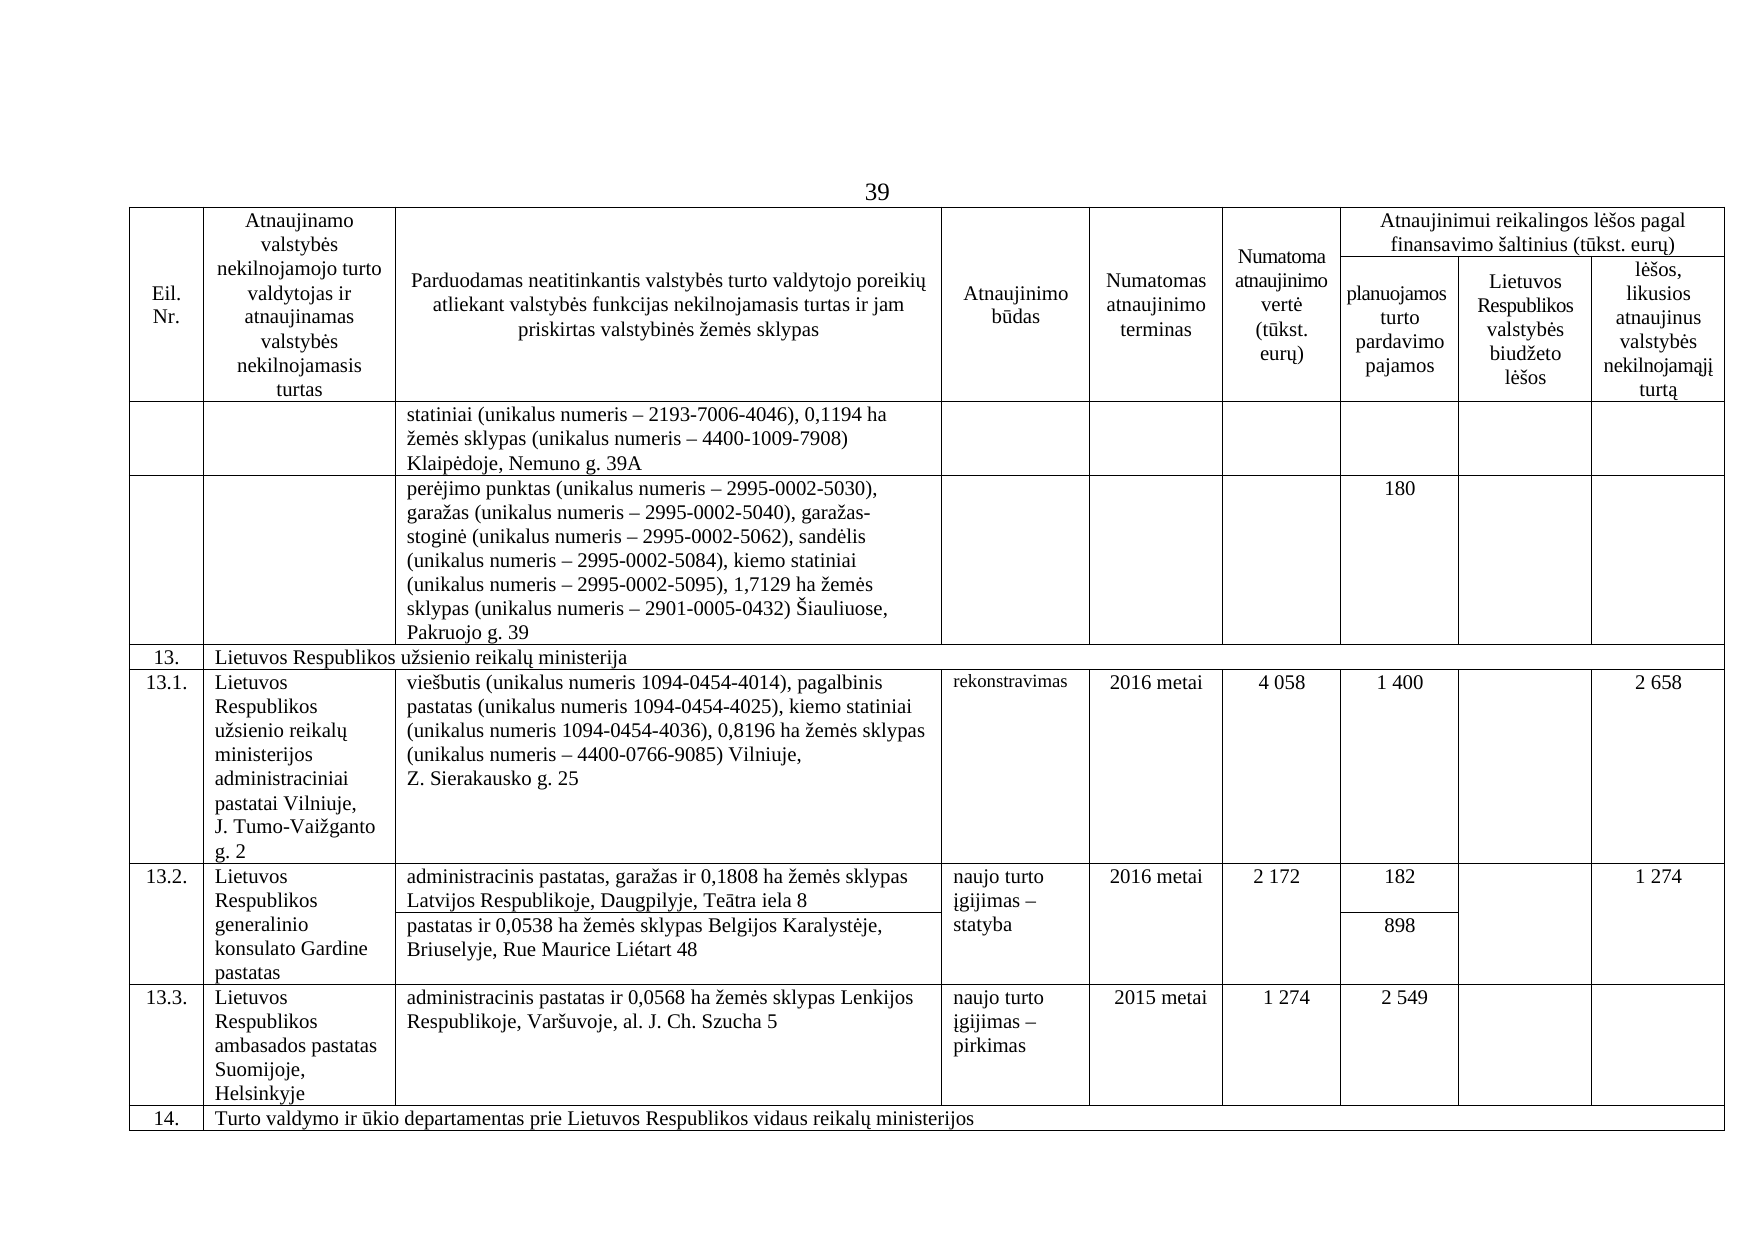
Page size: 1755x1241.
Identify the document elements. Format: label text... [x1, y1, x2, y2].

table_cell [1459, 670, 1591, 863]
table_cell Lietuvos Respublikos užsienio reikalų ministerijos administraciniai pastatai Vilniuje, J. Tumo-Vaižganto g. 2 [204, 670, 395, 863]
table_cell 4 058 [1223, 670, 1340, 863]
table_cell 2016 metai [1090, 670, 1222, 863]
table_cell [130, 402, 203, 474]
table_cell 14. [130, 1106, 203, 1130]
table_header Numatomas atnaujinimo terminas [1090, 208, 1222, 401]
table_cell [204, 402, 395, 474]
table_cell 898 [1341, 913, 1458, 984]
table_header Eil. Nr. [130, 208, 203, 401]
table_cell rekonstravimas [942, 670, 1089, 863]
table_cell [1592, 402, 1724, 474]
table_cell [1223, 402, 1340, 474]
table_header Atnaujinimui reikalingos lėšos pagal finansavimo šaltinius (tūkst. eurų) [1341, 208, 1724, 256]
table_cell 2 172 [1223, 864, 1340, 984]
table_cell [1459, 864, 1591, 984]
table_cell viešbutis (unikalus numeris 1094-0454-4014), pagalbinis pastatas (unikalus numeris 1094-0454-4025), kiemo statiniai (unikalus numeris 1094-0454-4036), 0,8196 ha žemės sklypas (unikalus numeris – 4400-0766-9085) Vilniuje, Z. Sierakausko g. 25 [396, 670, 941, 863]
table_cell Lietuvos Respublikos generalinio konsulato Gardine pastatas [204, 864, 395, 984]
table_cell [1341, 402, 1458, 474]
table_cell 2016 metai [1090, 864, 1222, 984]
table_cell 1 400 [1341, 670, 1458, 863]
table_cell statiniai (unikalus numeris – 2193-7006-4046), 0,1194 ha žemės sklypas (unikalus numeris – 4400-1009-7908) Klaipėdoje, Nemuno g. 39A [396, 402, 941, 474]
table_cell Lietuvos Respublikos ambasados pastatas Suomijoje, Helsinkyje [204, 985, 395, 1105]
table_cell [1592, 476, 1724, 644]
table_cell [1459, 402, 1591, 474]
table_cell 13.2. [130, 864, 203, 984]
table_cell [130, 476, 203, 644]
table_cell [1090, 402, 1222, 474]
table_header Atnaujinimo būdas [942, 208, 1089, 401]
table_header Parduodamas neatitinkantis valstybės turto valdytojo poreikių atliekant valstybės funkcijas nekilnojamasis turtas ir jam priskirtas valstybinės žemės sklypas [396, 208, 941, 401]
table_cell planuojamos turto pardavimo pajamos [1341, 257, 1458, 401]
table_cell 180 [1341, 476, 1458, 644]
table_cell 2015 metai [1090, 985, 1222, 1105]
table_cell [942, 476, 1089, 644]
table_cell Turto valdymo ir ūkio departamentas prie Lietuvos Respublikos vidaus reikalų ministerijos [204, 1106, 1724, 1130]
table_cell 2 658 [1592, 670, 1724, 863]
table_cell Lietuvos Respublikos užsienio reikalų ministerija [204, 645, 1724, 669]
table_cell [942, 402, 1089, 474]
table_cell 182 [1341, 864, 1458, 912]
table_cell administracinis pastatas, garažas ir 0,1808 ha žemės sklypas Latvijos Respublikoje, Daugpilyje, Teātra iela 8 [396, 864, 941, 912]
table_header Atnaujinamo valstybės nekilnojamojo turto valdytojas ir atnaujinamas valstybės nekilnojamasis turtas [204, 208, 395, 401]
table_cell administracinis pastatas ir 0,0568 ha žemės sklypas Lenkijos Respublikoje, Varšuvoje, al. J. Ch. Szucha 5 [396, 985, 941, 1105]
table_cell naujo turto įgijimas – statyba [942, 864, 1089, 984]
table_cell [1459, 985, 1591, 1105]
table_cell 13.1. [130, 670, 203, 863]
table_cell Lietuvos Respublikos valstybės biudžeto lėšos [1459, 257, 1591, 401]
table_cell [1459, 476, 1591, 644]
table_cell [1090, 476, 1222, 644]
table_cell naujo turto įgijimas – pirkimas [942, 985, 1089, 1105]
table_cell [204, 476, 395, 644]
table_cell pastatas ir 0,0538 ha žemės sklypas Belgijos Karalystėje, Briuselyje, Rue Maurice Liétart 48 [396, 913, 941, 984]
table_cell [1592, 985, 1724, 1105]
table_cell lėšos, likusios atnaujinus valstybės nekilnojamąjį turtą [1592, 257, 1724, 401]
table_cell perėjimo punktas (unikalus numeris – 2995-0002-5030), garažas (unikalus numeris – 2995-0002-5040), garažas-stoginė (unikalus numeris – 2995-0002-5062), sandėlis (unikalus numeris – 2995-0002-5084), kiemo statiniai (unikalus numeris – 2995-0002-5095), 1,7129 ha žemės sklypas (unikalus numeris – 2901-0005-0432) Šiauliuose, Pakruojo g. 39 [396, 476, 941, 644]
table_cell [1223, 476, 1340, 644]
table_cell 2 549 [1341, 985, 1458, 1105]
table_cell 13.3. [130, 985, 203, 1105]
table_cell 1 274 [1592, 864, 1724, 984]
table_header Numatoma atnaujinimo vertė (tūkst. eurų) [1223, 208, 1340, 401]
table_cell 13. [130, 645, 203, 669]
table_cell 1 274 [1223, 985, 1340, 1105]
